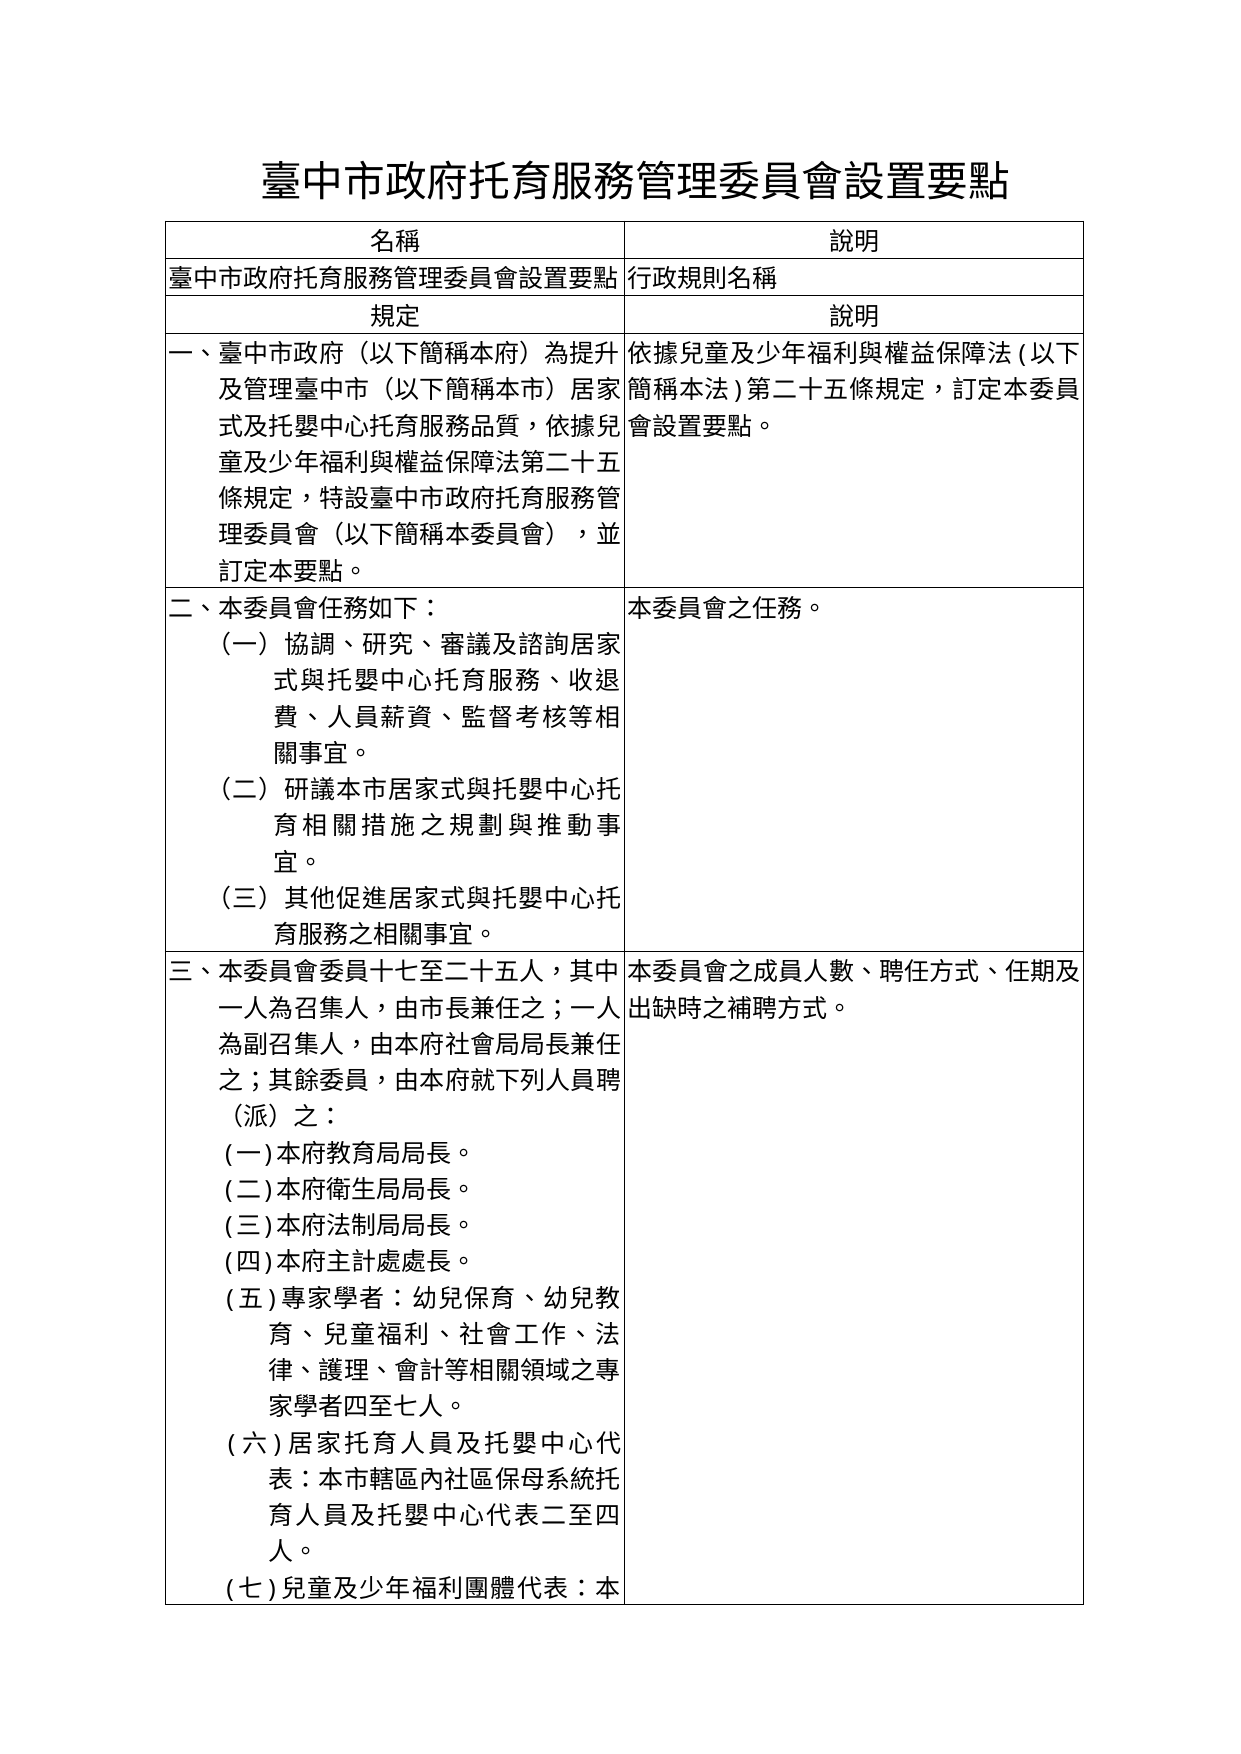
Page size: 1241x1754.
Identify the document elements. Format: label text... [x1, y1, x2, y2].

table_cell 依據兒童及少年福利與權益保障法(以下簡稱本法)第二十五條規定，訂定本委員會設置要點。 [625, 334, 1083, 587]
table_header 名稱 [166, 222, 624, 258]
table_cell 三、本委員會委員十七至二十五人，其中一人為召集人，由市長兼任之；一人為副召集人，由本府社會局局長兼任之；其餘委員，由本府就下列人員聘（派）之： (一)本府教育局局長。 (二)本府衛生局局長。 (三)本府法制局局長。 (四)本府主計處處長。 (五)專家學者：幼兒保育、幼兒教育、兒童福利、社會工作、法律、護理、會計等相關領域之專家學者四至七人。 (六)居家托育人員及托嬰中心代表：本市轄區內社區保母系統托育人員及托嬰中心代表二至四人。 (七)兒童及少年福利團體代表：本 [166, 952, 624, 1604]
table_cell 臺中市政府托育服務管理委員會設置要點 [166, 259, 624, 295]
table_cell 規定 [166, 296, 624, 332]
table_cell 一、臺中市政府（以下簡稱本府）為提升及管理臺中市（以下簡稱本市）居家式及托嬰中心托育服務品質，依據兒童及少年福利與權益保障法第二十五條規定，特設臺中市政府托育服務管理委員會（以下簡稱本委員會），並訂定本要點。 [166, 334, 624, 587]
table_cell 說明 [625, 296, 1083, 332]
table_cell 行政規則名稱 [625, 259, 1083, 295]
text 臺中市政府托育服務管理委員會設置要點 [177, 148, 1092, 208]
table_cell 本委員會之成員人數、聘任方式、任期及出缺時之補聘方式。 [625, 952, 1083, 1604]
table_header 說明 [625, 222, 1083, 258]
table_cell 本委員會之任務。 [625, 588, 1083, 951]
table_cell 二、本委員會任務如下： （一）協調、研究、審議及諮詢居家式與托嬰中心托育服務、收退費、人員薪資、監督考核等相關事宜。 （二）研議本市居家式與托嬰中心托育相關措施之規劃與推動事宜。 （三）其他促進居家式與托嬰中心托育服務之相關事宜。 [166, 588, 624, 951]
